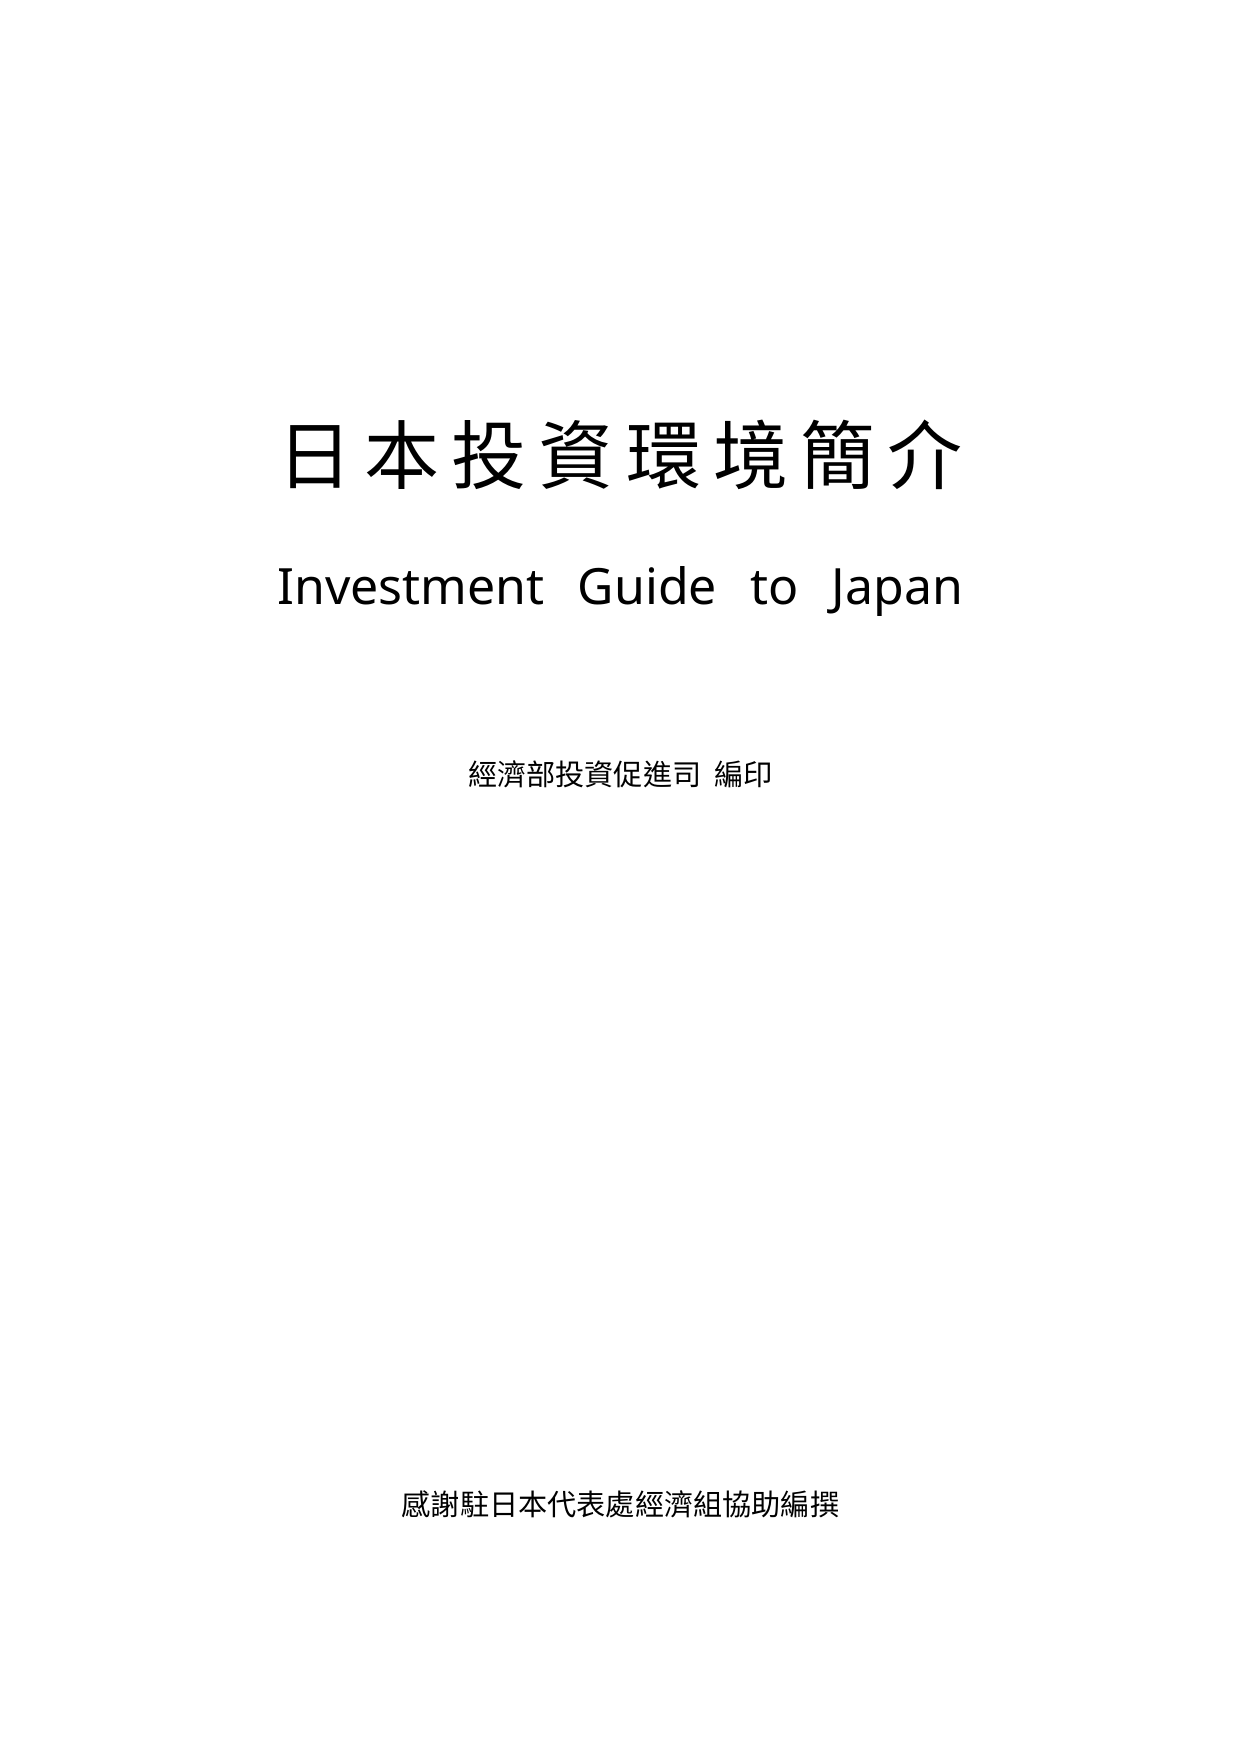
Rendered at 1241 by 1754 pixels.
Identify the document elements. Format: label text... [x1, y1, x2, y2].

table_header [174, 236, 1066, 371]
table_cell 經濟部投資促進司 編印 [174, 639, 1066, 1476]
text 感謝駐日本代表處經濟組協助編撰 [183, 1476, 1057, 1529]
table_cell 日本投資環境簡介 Investment Guide to Japan [174, 371, 1066, 639]
